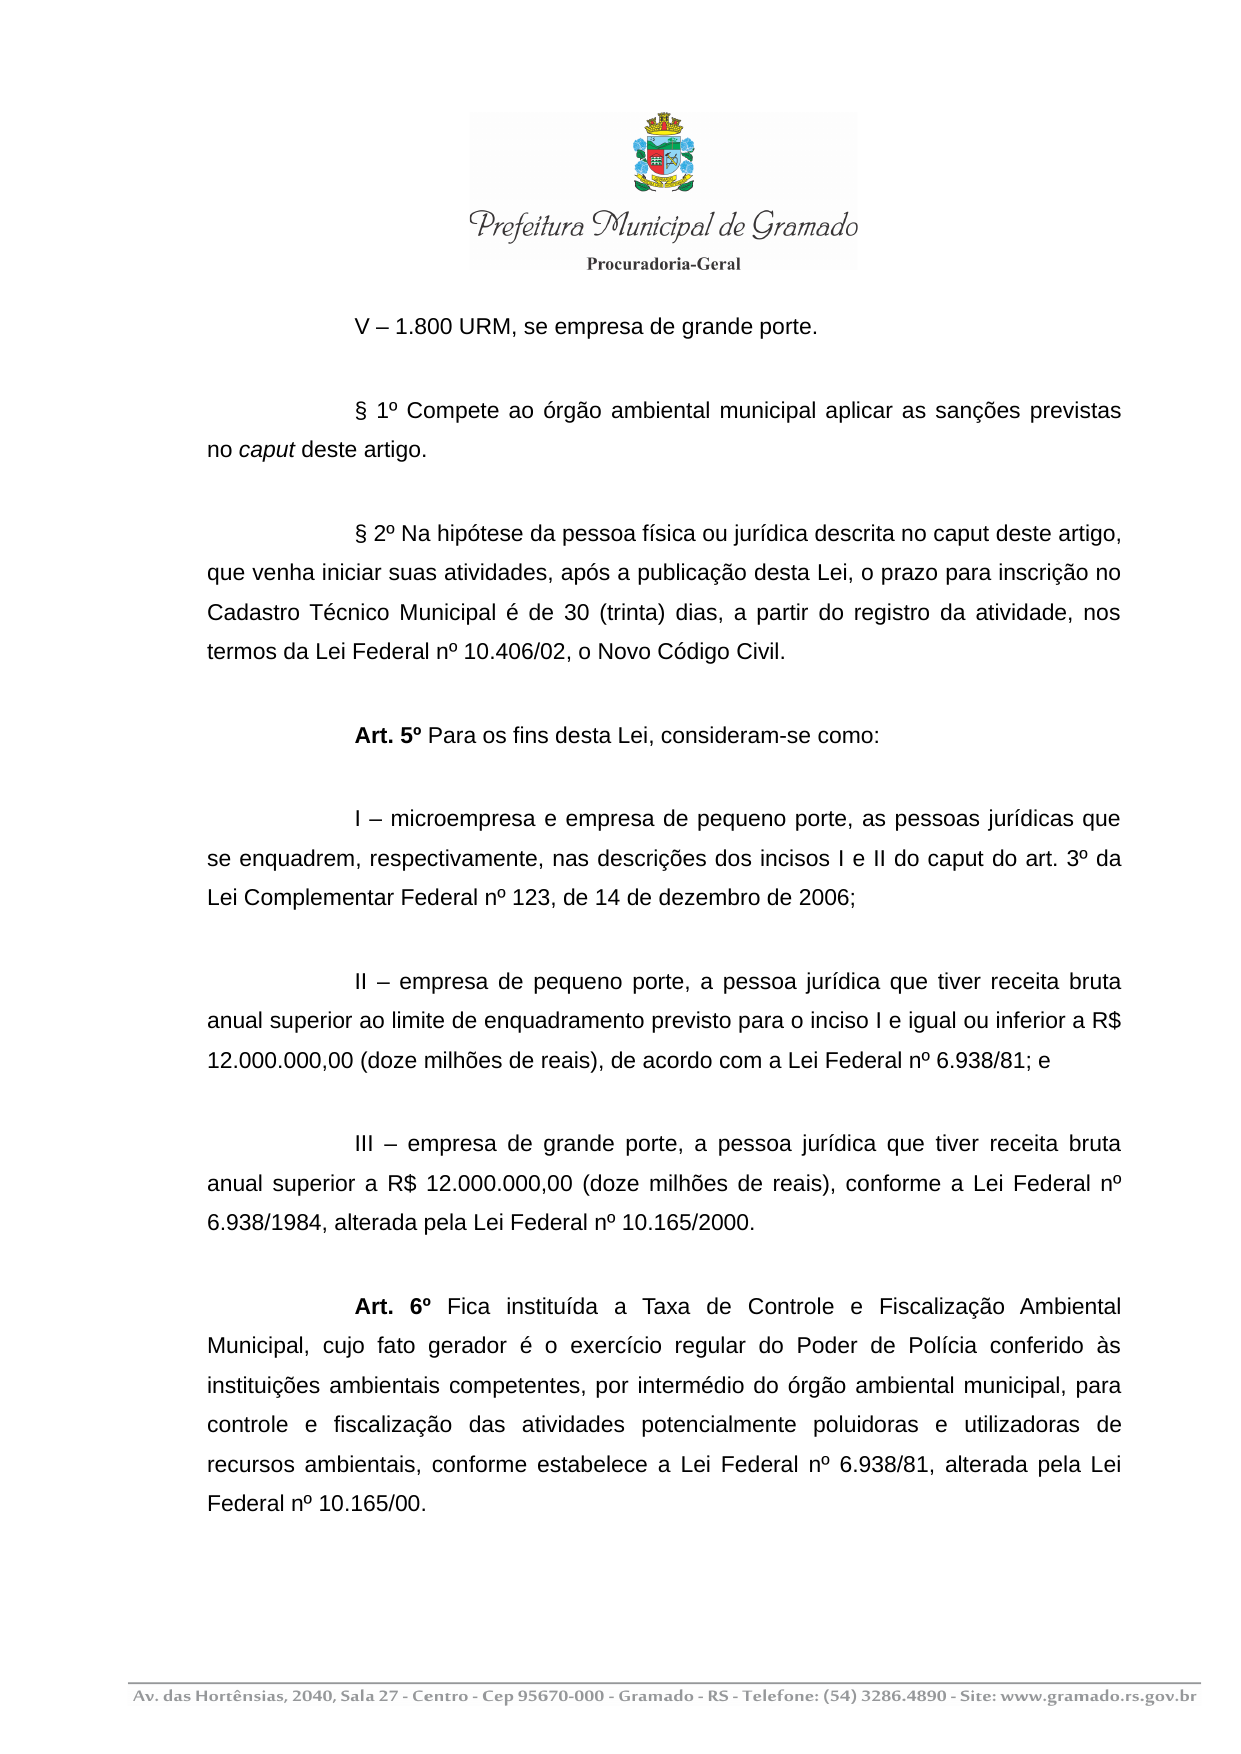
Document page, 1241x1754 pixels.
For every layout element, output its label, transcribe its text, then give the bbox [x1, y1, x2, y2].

picture [469, 112, 858, 270]
list II – empresa de pequeno porte, a pessoa jurídica que tiver receita bruta anual superior ao limite de enquadramento previsto para o inciso I e igual ou inferior a R$ 12.000.000,00 (doze milhões de reais), de acordo com a Lei Federal nº 6.938/81; e [207, 968, 1122, 1073]
picture [127, 1682, 1202, 1706]
list I – microempresa e empresa de pequeno porte, as pessoas jurídicas que se enquadrem, respectivamente, nas descrições dos incisos I e II do caput do art. 3º da Lei Complementar Federal nº 123, de 14 de dezembro de 2006; [207, 805, 1122, 910]
text § 1º Compete ao órgão ambiental municipal aplicar as sanções previstas no caput deste artigo. [207, 397, 1122, 462]
list Art. 5º Para os fins desta Lei, consideram-se como: [207, 722, 1122, 748]
text § 2º Na hipótese da pessoa física ou jurídica descrita no caput deste artigo, que venha iniciar suas atividades, após a publicação desta Lei, o prazo para inscrição no Cadastro Técnico Municipal é de 30 (trinta) dias, a partir do registro da atividade, nos termos da Lei Federal nº 10.406/02, o Novo Código Civil. [207, 519, 1122, 664]
text V – 1.800 URM, se empresa de grande porte. [207, 313, 1122, 339]
list III – empresa de grande porte, a pessoa jurídica que tiver receita bruta anual superior a R$ 12.000.000,00 (doze milhões de reais), conforme a Lei Federal nº 6.938/1984, alterada pela Lei Federal nº 10.165/2000. [207, 1130, 1122, 1235]
text Art. 6º Fica instituída a Taxa de Controle e Fiscalização Ambiental Municipal, cujo fato gerador é o exercício regular do Poder de Polícia conferido às instituições ambientais competentes, por intermédio do órgão ambiental municipal, para controle e fiscalização das atividades potencialmente poluidoras e utilizadoras de recursos ambientais, conforme estabelece a Lei Federal nº 6.938/81, alterada pela Lei Federal nº 10.165/00. [207, 1293, 1122, 1516]
